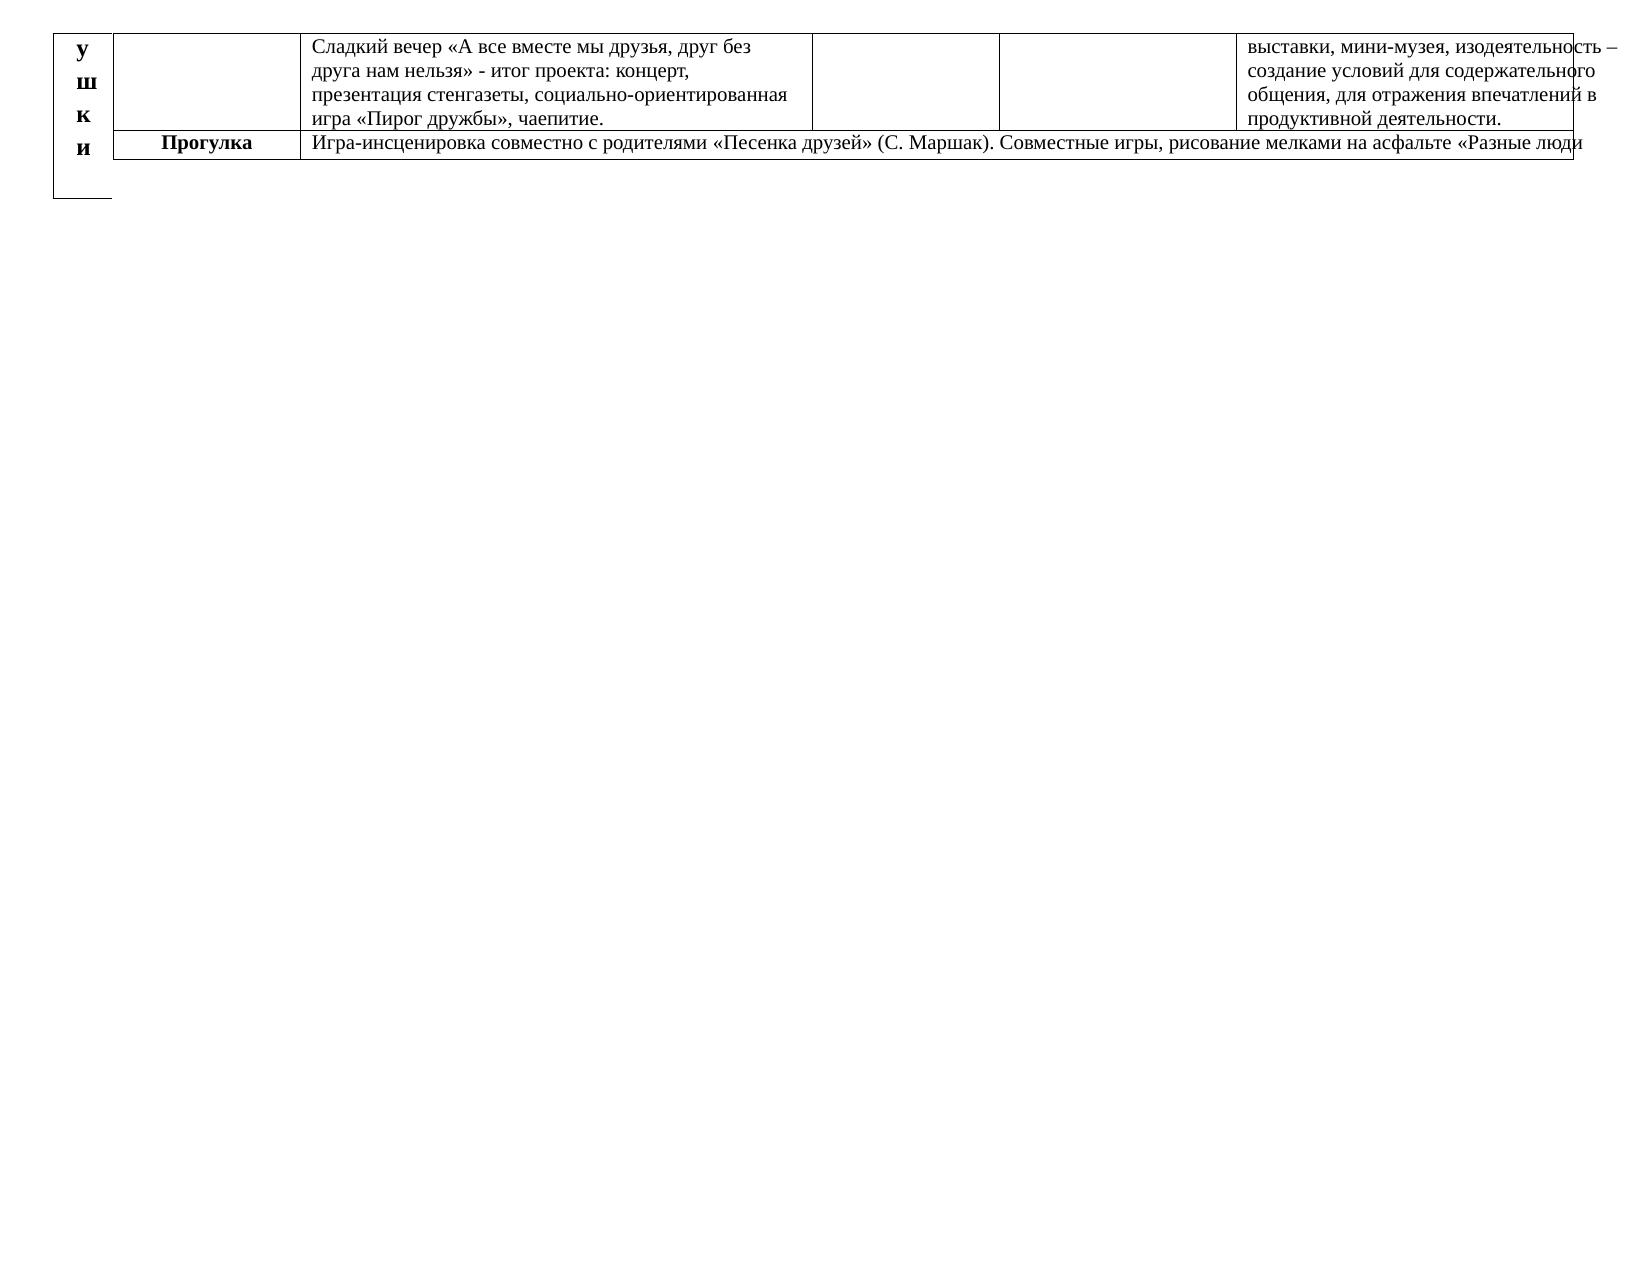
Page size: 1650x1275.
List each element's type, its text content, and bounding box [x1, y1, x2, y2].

table_cell [114, 34, 300, 130]
table_cell [112, 160, 1574, 198]
table_cell [1000, 34, 1236, 130]
table_cell Самостоятельная деятельность в центрах активности – рассматривание коллекции, тематических подборок книг о лете, детском саде, людях, экспозиций выставки, мини-музея, изодеятельность – создание условий для содержательного общения, для отражения впечатлений в продуктивной деятельности. [1237, 34, 1573, 130]
table_cell Игра-инсценировка совместно с родителями «Песенка друзей» (С. Маршак). Совместные игры, рисование мелками на асфальте «Разные люди». [301, 131, 1573, 159]
table_cell [813, 34, 999, 130]
table_cell Сладкий вечер «А все вместе мы друзья, друг без друга нам нельзя» - итог проекта: концерт, презентация стенгазеты, социально-ориентированная игра «Пирог дружбы», чаепитие. [301, 34, 812, 130]
table_cell Прогулка [114, 131, 300, 159]
table_cell ушки [54, 34, 112, 198]
